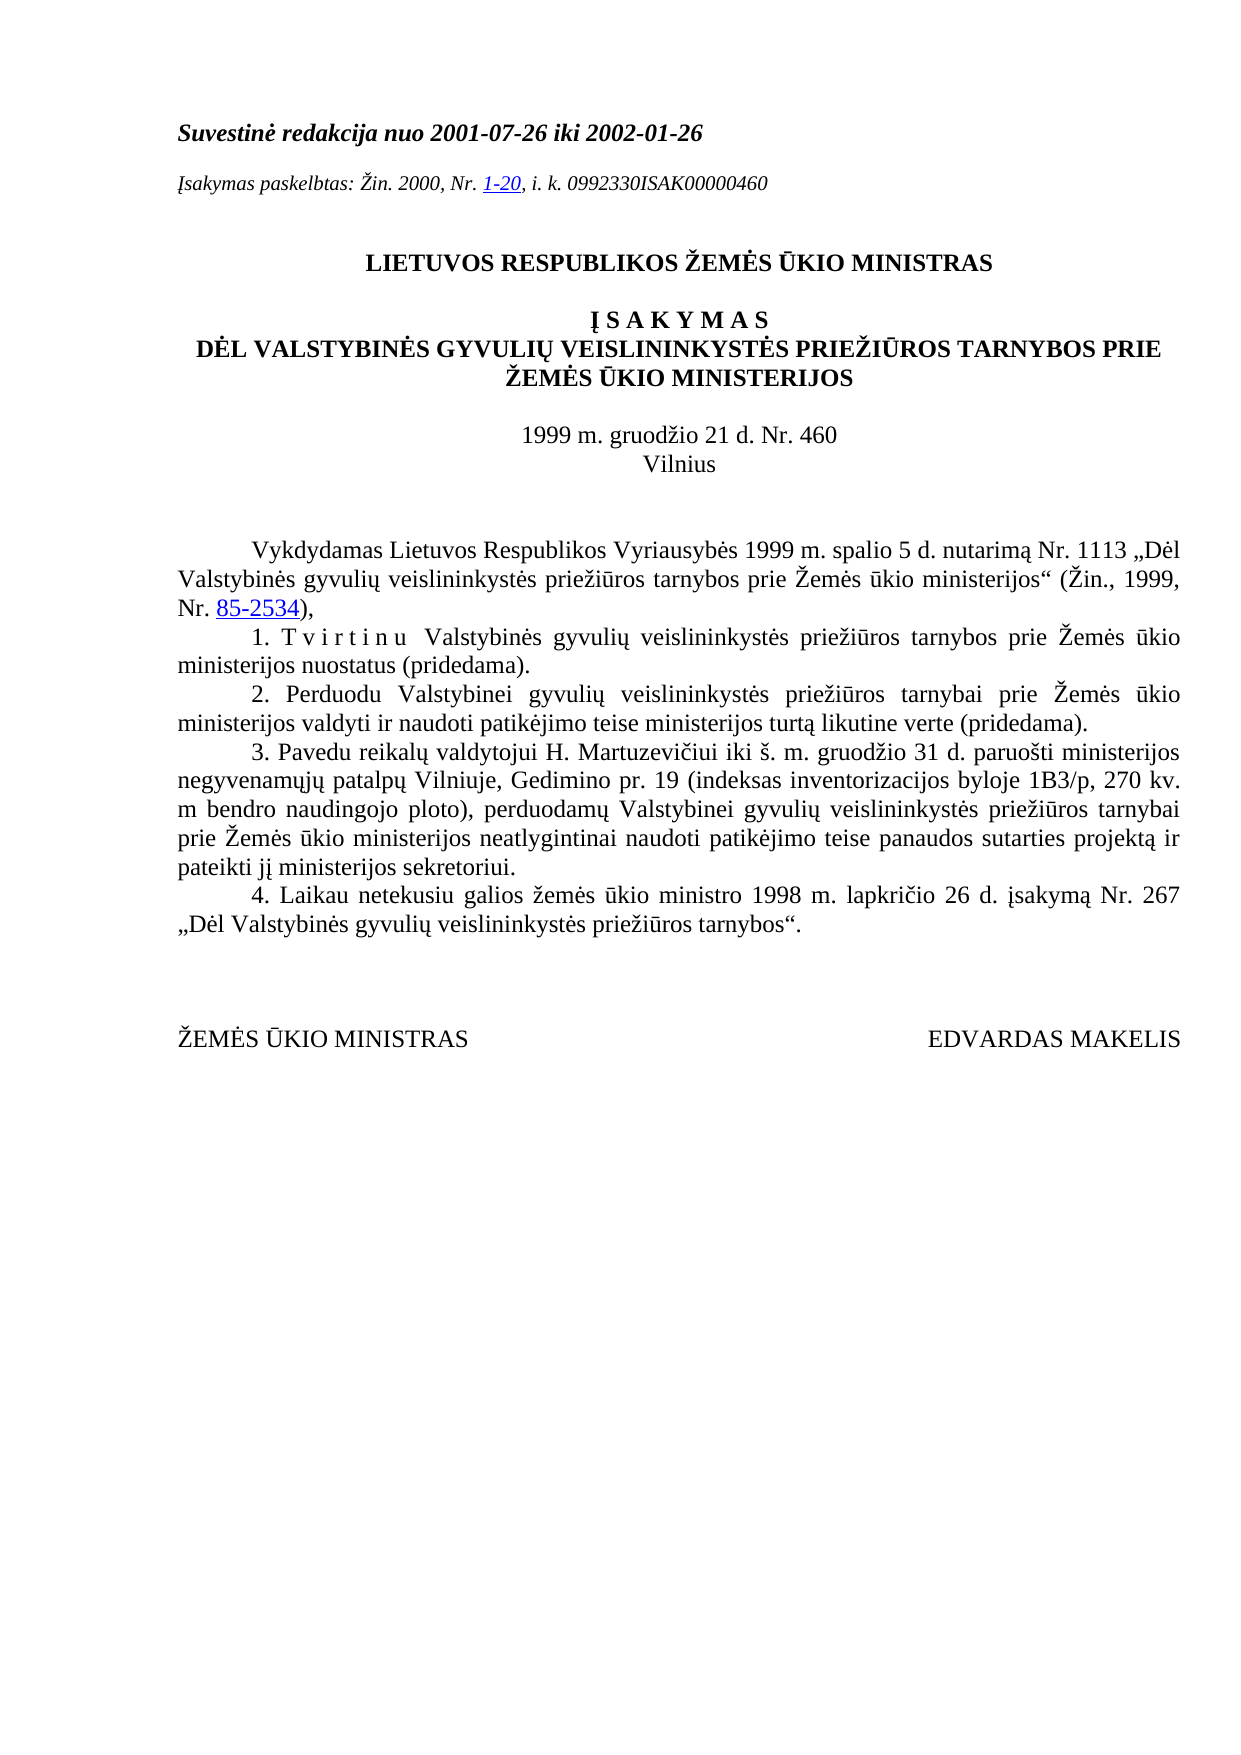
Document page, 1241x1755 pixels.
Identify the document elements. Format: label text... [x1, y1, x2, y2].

text ŽEMĖS ŪKIO MINISTRAS EDVARDAS MAKELIS [177, 1024, 1181, 1053]
text 2. Perduodu Valstybinei gyvulių veislininkystės priežiūros tarnybai prie Žemės ūkio ministerijos valdyti ir naudoti patikėjimo teise ministerijos turtą likutine verte (pridedama). [177, 679, 1181, 737]
text Vilnius [177, 449, 1181, 478]
text 3. Pavedu reikalų valdytojui H. Martuzevičiui iki š. m. gruodžio 31 d. paruošti ministerijos negyvenamųjų patalpų Vilniuje, Gedimino pr. 19 (indeksas inventorizacijos byloje 1B3/p, 270 kv. m bendro naudingojo ploto), perduodamų Valstybinei gyvulių veislininkystės priežiūros tarnybai prie Žemės ūkio ministerijos neatlygintinai naudoti patikėjimo teise panaudos sutarties projektą ir pateikti jį ministerijos sekretoriui. [177, 737, 1181, 880]
text Įsakymas paskelbtas: Žin. 2000, Nr. 1-20, i. k. 0992330ISAK00000460 [177, 171, 1181, 195]
text Į S A K Y M A S [177, 305, 1181, 334]
text Vykdydamas Lietuvos Respublikos Vyriausybės 1999 m. spalio 5 d. nutarimą Nr. 1113 „Dėl Valstybinės gyvulių veislininkystės priežiūros tarnybos prie Žemės ūkio ministerijos“ (Žin., 1999, Nr. 85-2534), [177, 535, 1181, 622]
text LIETUVOS RESPUBLIKOS ŽEMĖS ŪKIO MINISTRAS [177, 248, 1181, 277]
text 1999 m. gruodžio 21 d. Nr. 460 [177, 420, 1181, 449]
text 1. Tvirtinu Valstybinės gyvulių veislininkystės priežiūros tarnybos prie Žemės ūkio ministerijos nuostatus (pridedama). [177, 622, 1181, 679]
text Suvestinė redakcija nuo 2001-07-26 iki 2002-01-26 [177, 118, 1181, 147]
text 4. Laikau netekusiu galios žemės ūkio ministro 1998 m. lapkričio 26 d. įsakymą Nr. 267 „Dėl Valstybinės gyvulių veislininkystės priežiūros tarnybos“. [177, 880, 1181, 938]
text DĖL VALSTYBINĖS GYVULIŲ VEISLININKYSTĖS PRIEŽIŪROS TARNYBOS PRIE ŽEMĖS ŪKIO MINISTERIJOS [177, 334, 1181, 392]
